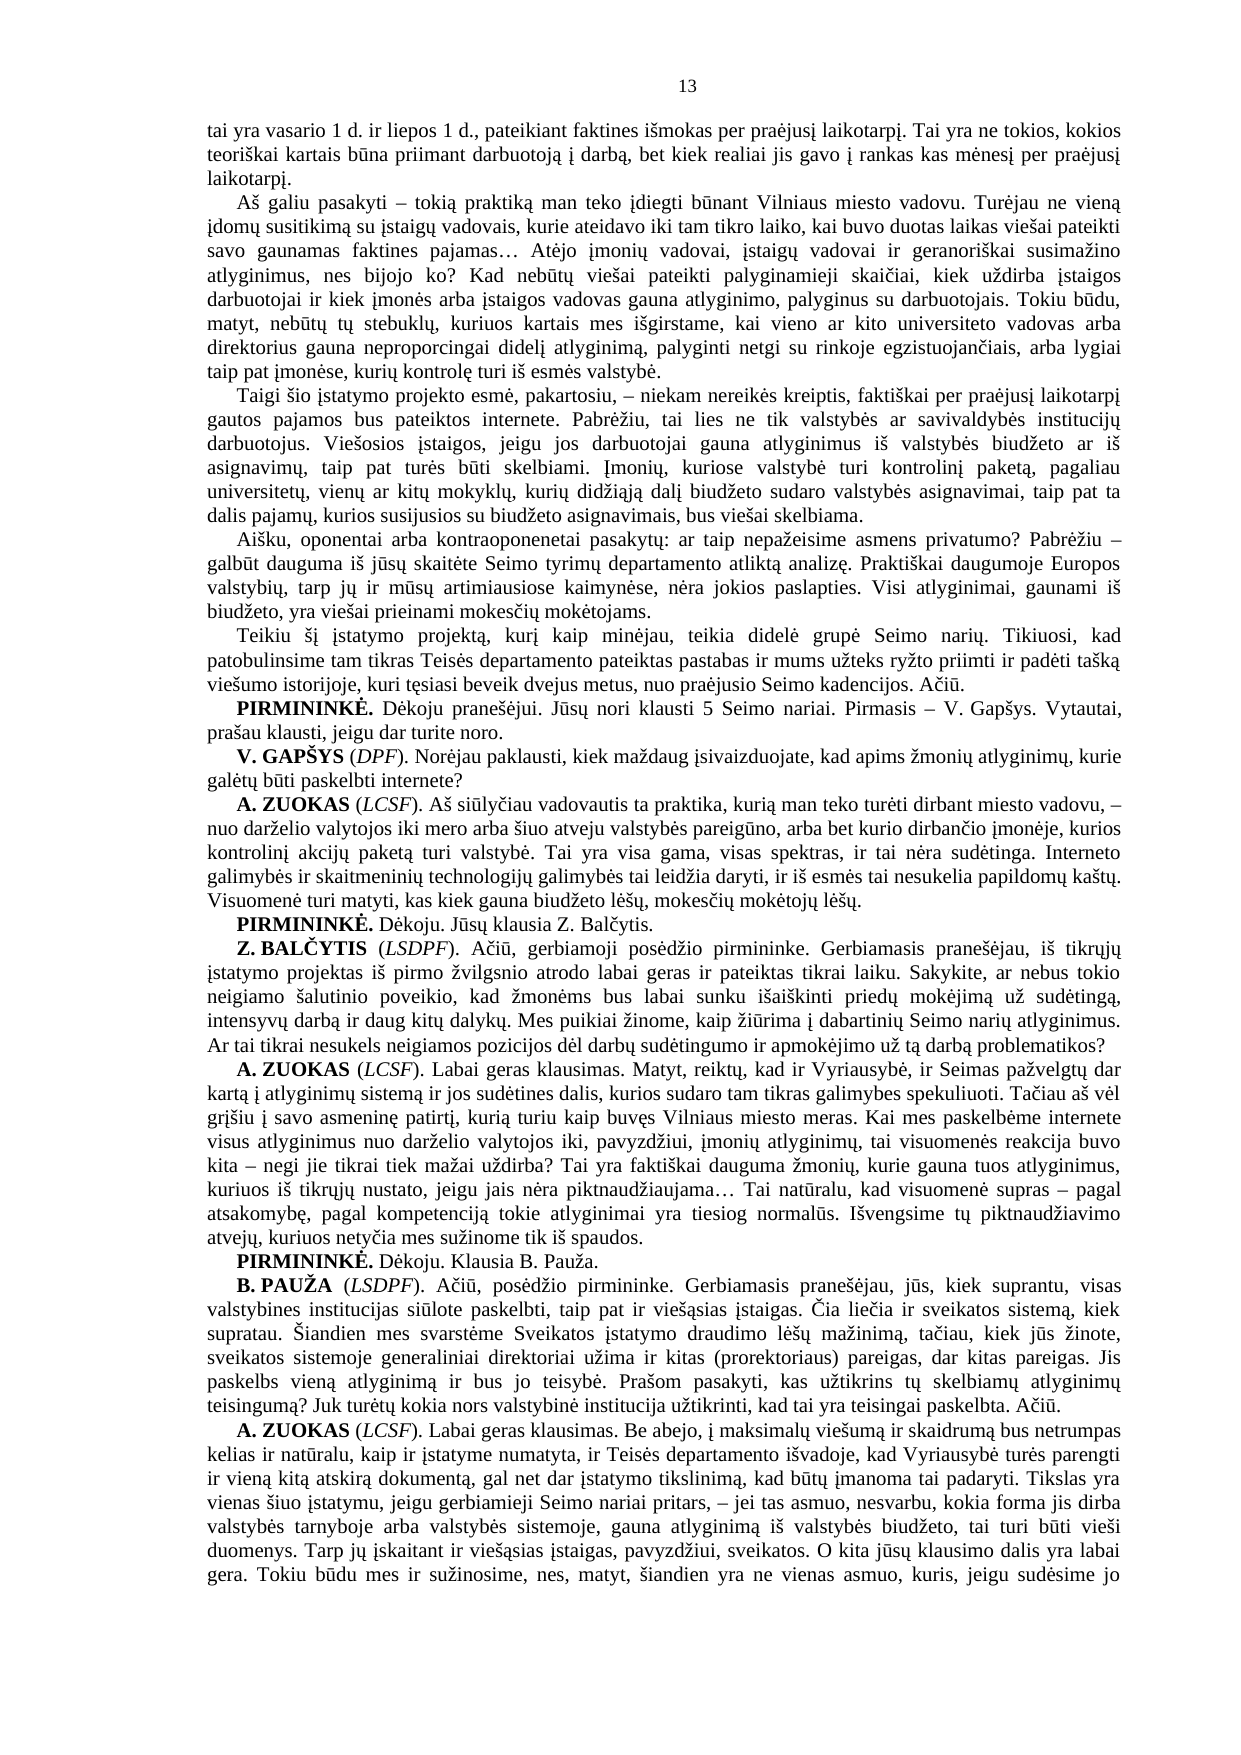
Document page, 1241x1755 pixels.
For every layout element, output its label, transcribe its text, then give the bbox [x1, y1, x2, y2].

text Z. BALČYTIS (LSDPF). Ačiū, gerbiamoji posėdžio pirmininke. Gerbiamasis pranešėjau, iš tikrųjų įstatymo projektas iš pirmo žvilgsnio atrodo labai geras ir pateiktas tikrai laiku. Sakykite, ar nebus tokio neigiamo šalutinio poveikio, kad žmonėms bus labai sunku išaiškinti priedų mokėjimą už sudėtingą, intensyvų darbą ir daug kitų dalykų. Mes puikiai žinome, kaip žiūrima į dabartinių Seimo narių atlyginimus. Ar tai tikrai nesukels neigiamos pozicijos dėl darbų sudėtingumo ir apmokėjimo už tą darbą problematikos? [207, 936, 1122, 1057]
text V. GAPŠYS (DPF). Norėjau paklausti, kiek maždaug įsivaizduojate, kad apims žmonių atlyginimų, kurie galėtų būti paskelbti internete? [207, 744, 1122, 792]
text B. PAUŽA (LSDPF). Ačiū, posėdžio pirmininke. Gerbiamasis pranešėjau, jūs, kiek suprantu, visas valstybines institucijas siūlote paskelbti, taip pat ir viešąsias įstaigas. Čia liečia ir sveikatos sistemą, kiek supratau. Šiandien mes svarstėme Sveikatos įstatymo draudimo lėšų mažinimą, tačiau, kiek jūs žinote, sveikatos sistemoje generaliniai direktoriai užima ir kitas (prorektoriaus) pareigas, dar kitas pareigas. Jis paskelbs vieną atlyginimą ir bus jo teisybė. Prašom pasakyti, kas užtikrins tų skelbiamų atlyginimų teisingumą? Juk turėtų kokia nors valstybinė institucija užtikrinti, kad tai yra teisingai paskelbta. Ačiū. [207, 1273, 1122, 1417]
text PIRMININKĖ. Dėkoju. Jūsų klausia Z. Balčytis. [207, 912, 1122, 936]
text PIRMININKĖ. Dėkoju. Klausia B. Pauža. [207, 1249, 1122, 1273]
text PIRMININKĖ. Dėkoju pranešėjui. Jūsų nori klausti 5 Seimo nariai. Pirmasis – V. Gapšys. Vytautai, prašau klausti, jeigu dar turite noro. [207, 696, 1122, 744]
text A. ZUOKAS (LCSF). Aš siūlyčiau vadovautis ta praktika, kurią man teko turėti dirbant miesto vadovu, – nuo darželio valytojos iki mero arba šiuo atveju valstybės pareigūno, arba bet kurio dirbančio įmonėje, kurios kontrolinį akcijų paketą turi valstybė. Tai yra visa gama, visas spektras, ir tai nėra sudėtinga. Interneto galimybės ir skaitmeninių technologijų galimybės tai leidžia daryti, ir iš esmės tai nesukelia papildomų kaštų. Visuomenė turi matyti, kas kiek gauna biudžeto lėšų, mokesčių mokėtojų lėšų. [207, 792, 1122, 912]
text Aišku, oponentai arba kontraoponenetai pasakytų: ar taip nepažeisime asmens privatumo? Pabrėžiu – galbūt dauguma iš jūsų skaitėte Seimo tyrimų departamento atliktą analizę. Praktiškai daugumoje Europos valstybių, tarp jų ir mūsų artimiausiose kaimynėse, nėra jokios paslapties. Visi atlyginimai, gaunami iš biudžeto, yra viešai prieinami mokesčių mokėtojams. [207, 527, 1122, 623]
text tai yra vasario 1 d. ir liepos 1 d., pateikiant faktines išmokas per praėjusį laikotarpį. Tai yra ne tokios, kokios teoriškai kartais būna priimant darbuotoją į darbą, bet kiek realiai jis gavo į rankas kas mėnesį per praėjusį laikotarpį. [207, 118, 1122, 190]
text A. ZUOKAS (LCSF). Labai geras klausimas. Matyt, reiktų, kad ir Vyriausybė, ir Seimas pažvelgtų dar kartą į atlyginimų sistemą ir jos sudėtines dalis, kurios sudaro tam tikras galimybes spekuliuoti. Tačiau aš vėl grįšiu į savo asmeninę patirtį, kurią turiu kaip buvęs Vilniaus miesto meras. Kai mes paskelbėme internete visus atlyginimus nuo darželio valytojos iki, pavyzdžiui, įmonių atlyginimų, tai visuomenės reakcija buvo kita – negi jie tikrai tiek mažai uždirba? Tai yra faktiškai dauguma žmonių, kurie gauna tuos atlyginimus, kuriuos iš tikrųjų nustato, jeigu jais nėra piktnaudžiaujama… Tai natūralu, kad visuomenė supras – pagal atsakomybę, pagal kompetenciją tokie atlyginimai yra tiesiog normalūs. Išvengsime tų piktnaudžiavimo atvejų, kuriuos netyčia mes sužinome tik iš spaudos. [207, 1057, 1122, 1249]
text Taigi šio įstatymo projekto esmė, pakartosiu, – niekam nereikės kreiptis, faktiškai per praėjusį laikotarpį gautos pajamos bus pateiktos internete. Pabrėžiu, tai lies ne tik valstybės ar savivaldybės institucijų darbuotojus. Viešosios įstaigos, jeigu jos darbuotojai gauna atlyginimus iš valstybės biudžeto ar iš asignavimų, taip pat turės būti skelbiami. Įmonių, kuriose valstybė turi kontrolinį paketą, pagaliau universitetų, vienų ar kitų mokyklų, kurių didžiąją dalį biudžeto sudaro valstybės asignavimai, taip pat ta dalis pajamų, kurios susijusios su biudžeto asignavimais, bus viešai skelbiama. [207, 383, 1122, 527]
text Aš galiu pasakyti – tokią praktiką man teko įdiegti būnant Vilniaus miesto vadovu. Turėjau ne vieną įdomų susitikimą su įstaigų vadovais, kurie ateidavo iki tam tikro laiko, kai buvo duotas laikas viešai pateikti savo gaunamas faktines pajamas… Atėjo įmonių vadovai, įstaigų vadovai ir geranoriškai susimažino atlyginimus, nes bijojo ko? Kad nebūtų viešai pateikti palyginamieji skaičiai, kiek uždirba įstaigos darbuotojai ir kiek įmonės arba įstaigos vadovas gauna atlyginimo, palyginus su darbuotojais. Tokiu būdu, matyt, nebūtų tų stebuklų, kuriuos kartais mes išgirstame, kai vieno ar kito universiteto vadovas arba direktorius gauna neproporcingai didelį atlyginimą, palyginti netgi su rinkoje egzistuojančiais, arba lygiai taip pat įmonėse, kurių kontrolę turi iš esmės valstybė. [207, 190, 1122, 383]
text A. ZUOKAS (LCSF). Labai geras klausimas. Be abejo, į maksimalų viešumą ir skaidrumą bus netrumpas kelias ir natūralu, kaip ir įstatyme numatyta, ir Teisės departamento išvadoje, kad Vyriausybė turės parengti ir vieną kitą atskirą dokumentą, gal net dar įstatymo tikslinimą, kad būtų įmanoma tai padaryti. Tikslas yra vienas šiuo įstatymu, jeigu gerbiamieji Seimo nariai pritars, – jei tas asmuo, nesvarbu, kokia forma jis dirba valstybės tarnyboje arba valstybės sistemoje, gauna atlyginimą iš valstybės biudžeto, tai turi būti vieši duomenys. Tarp jų įskaitant ir viešąsias įstaigas, pavyzdžiui, sveikatos. O kita jūsų klausimo dalis yra labai gera. Tokiu būdu mes ir sužinosime, nes, matyt, šiandien yra ne vienas asmuo, kuris, jeigu sudėsime jo [207, 1417, 1122, 1586]
text Teikiu šį įstatymo projektą, kurį kaip minėjau, teikia didelė grupė Seimo narių. Tikiuosi, kad patobulinsime tam tikras Teisės departamento pateiktas pastabas ir mums užteks ryžto priimti ir padėti tašką viešumo istorijoje, kuri tęsiasi beveik dvejus metus, nuo praėjusio Seimo kadencijos. Ačiū. [207, 623, 1122, 696]
